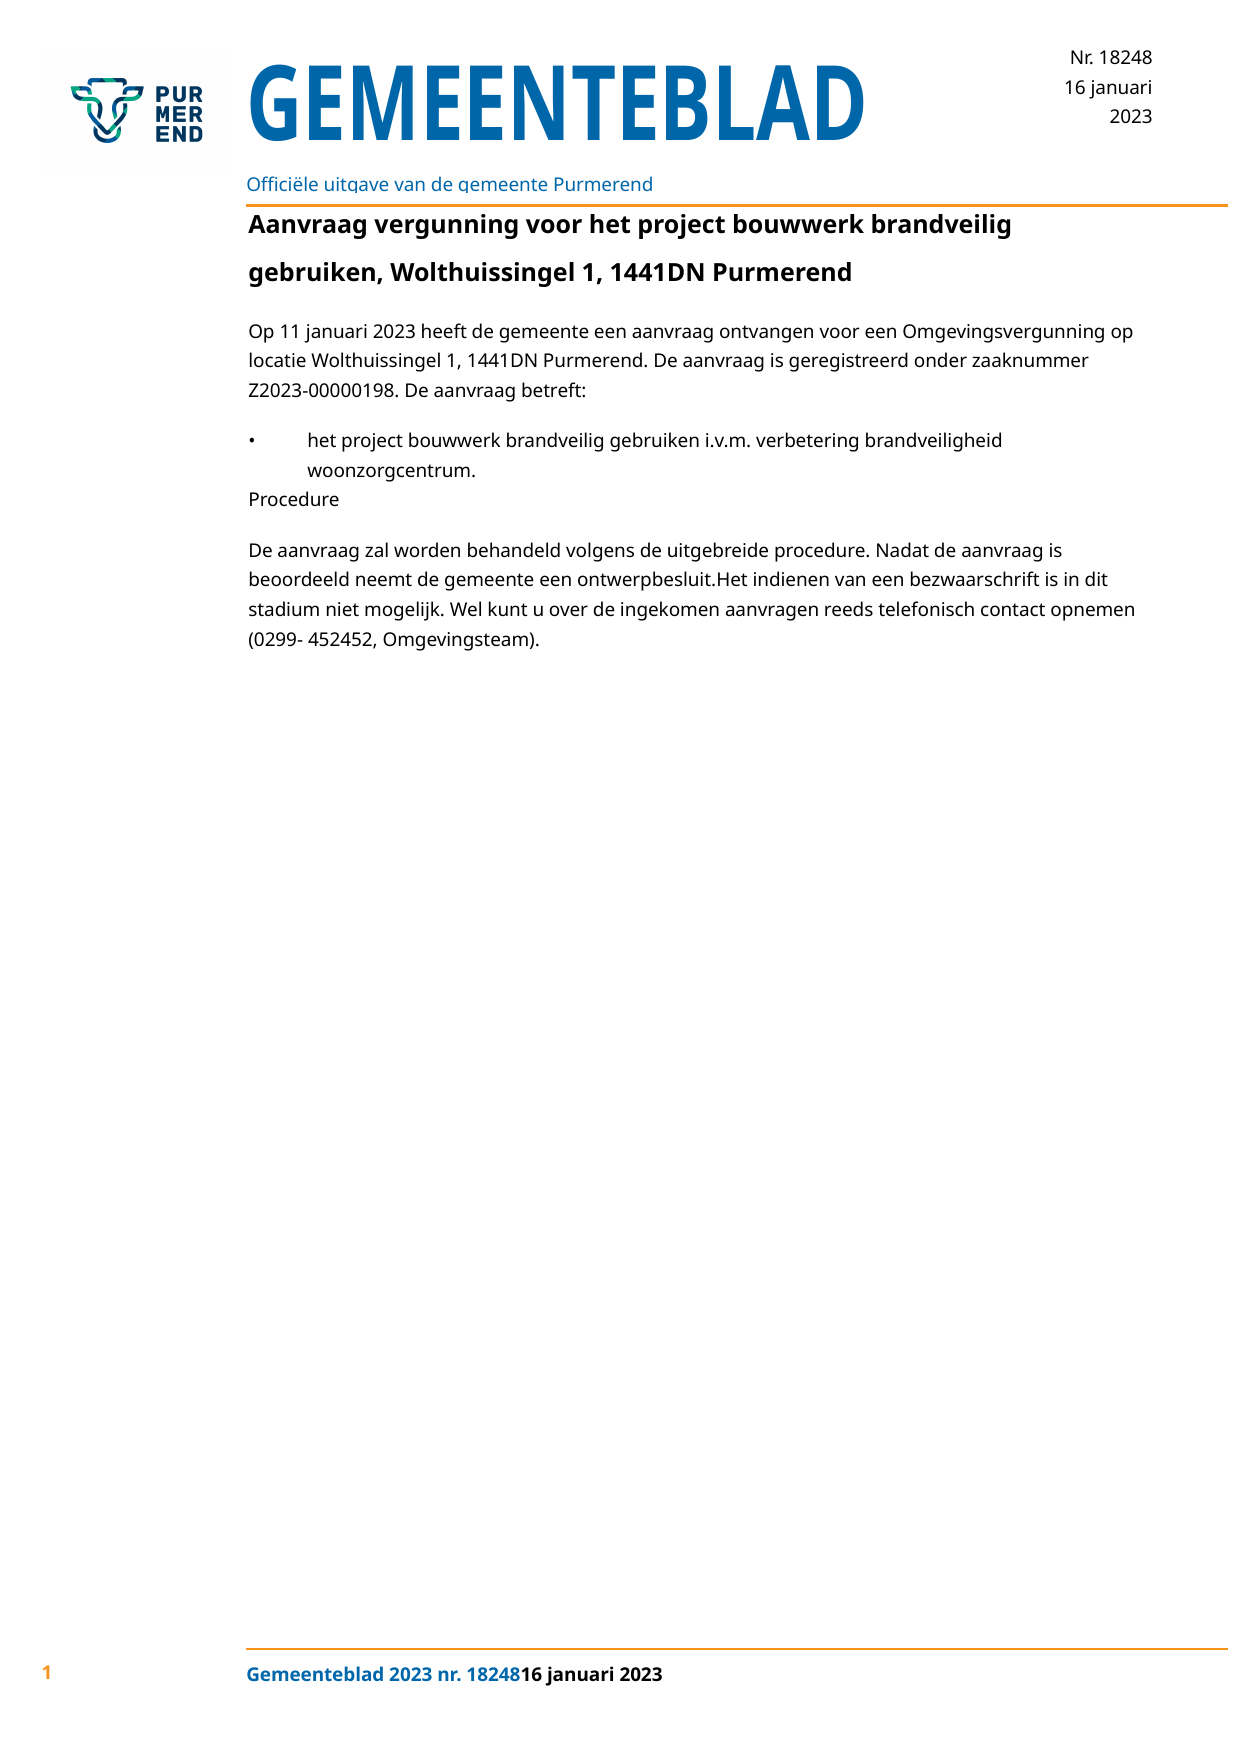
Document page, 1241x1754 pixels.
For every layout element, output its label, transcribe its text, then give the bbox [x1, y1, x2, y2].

text De aanvraag zal worden behandeld volgens de uitgebreide procedure. Nadat de aanvraag is beoordeeld neemt de gemeente een ontwerpbesluit.Het indienen van een bezwaarschrift is in dit stadium niet mogelijk. Wel kunt u over de ingekomen aanvragen reeds telefonisch contact opnemen (0299- 452452, Omgevingsteam). [248, 537, 1152, 652]
text Aanvraag vergunning voor het project bouwwerk brandveilig gebruiken, Wolthuissingel 1, 1441DN Purmerend [248, 207, 1152, 288]
text Procedure [248, 487, 1152, 512]
picture [41, 47, 231, 172]
list het project bouwwerk brandveilig gebruiken i.v.m. verbetering brandveiligheid woonzorgcentrum. [248, 427, 1152, 483]
text Op 11 januari 2023 heeft de gemeente een aanvraag ontvangen voor een Omgevingsvergunning op locatie Wolthuissingel 1, 1441DN Purmerend. De aanvraag is geregistreerd onder zaaknummer Z2023-00000198. De aanvraag betreft: [248, 318, 1152, 403]
